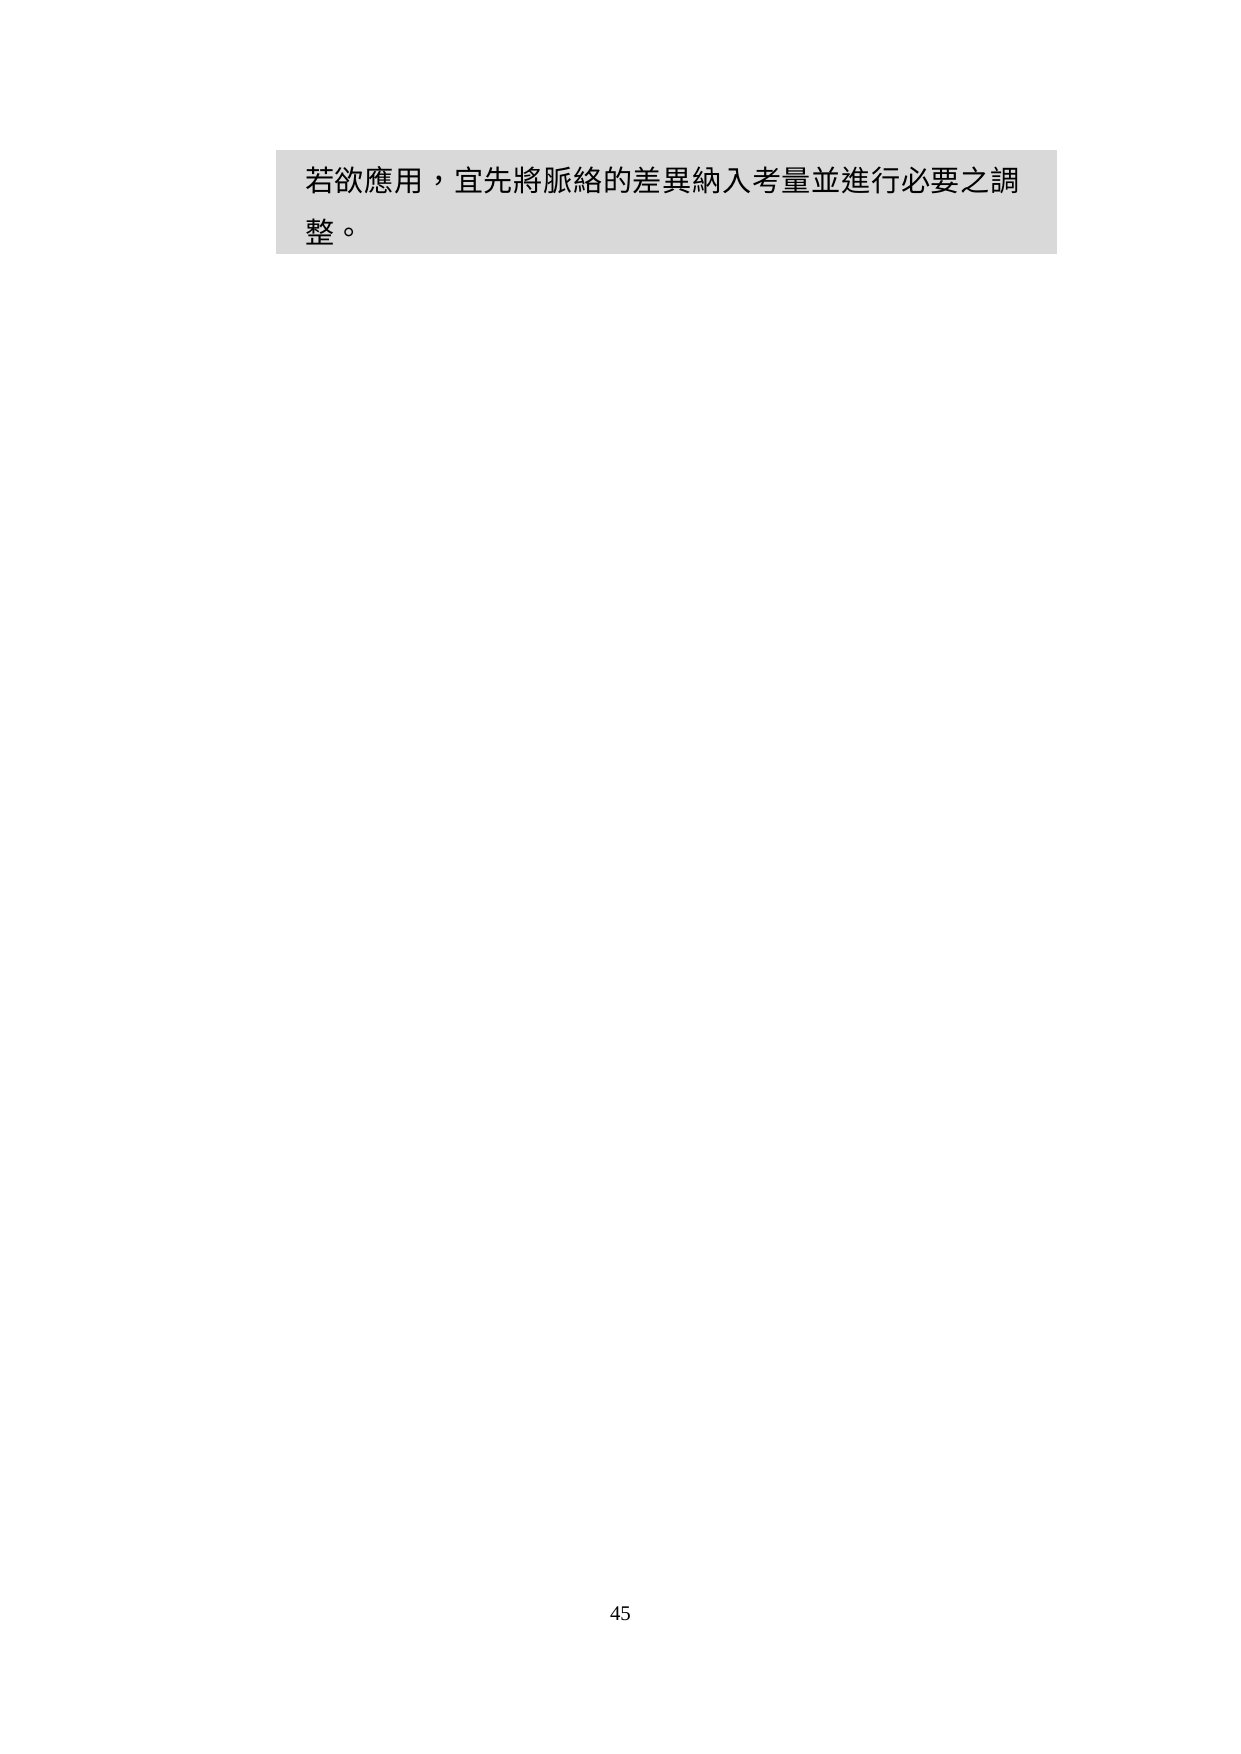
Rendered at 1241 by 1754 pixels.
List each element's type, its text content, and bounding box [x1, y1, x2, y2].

table_header 若欲應用，宜先將脈絡的差異納入考量並進行必要之調整。 [276, 150, 1057, 254]
